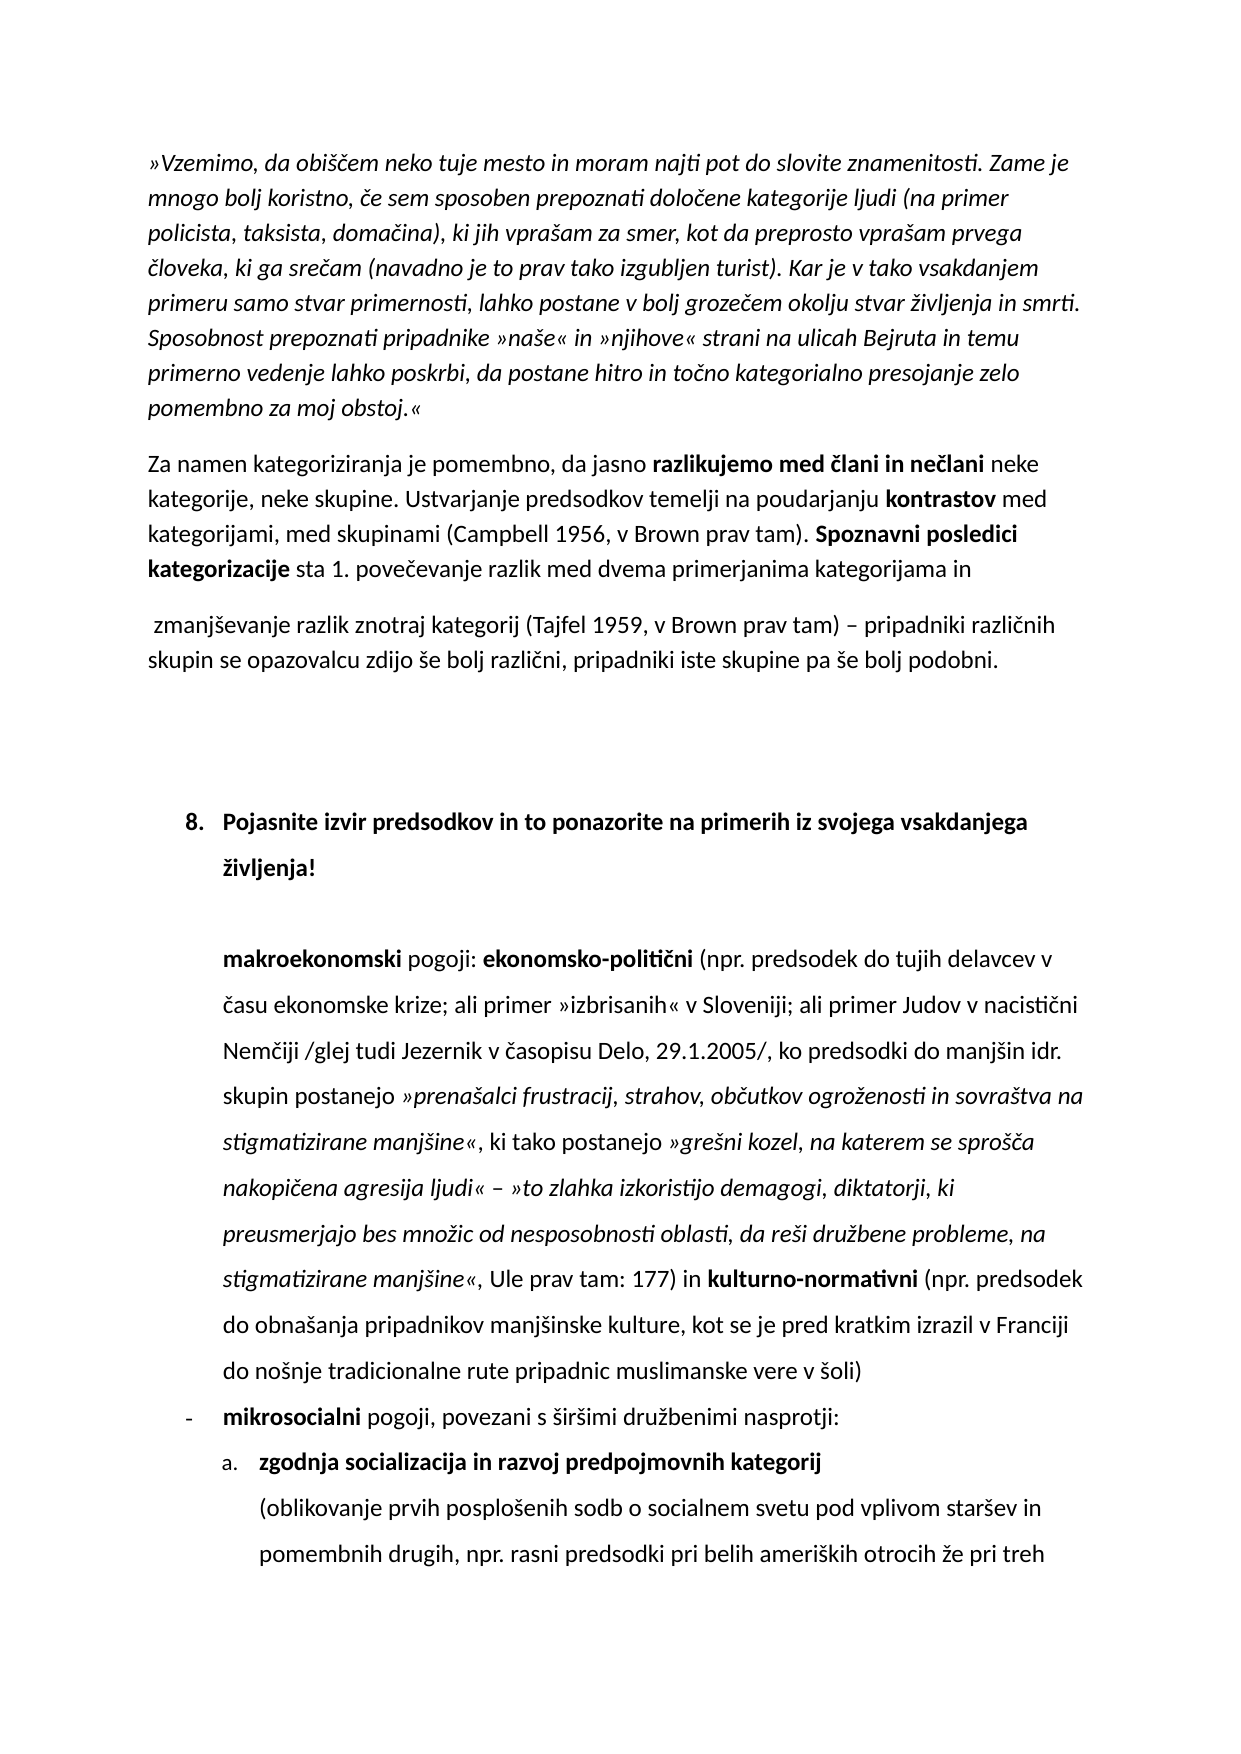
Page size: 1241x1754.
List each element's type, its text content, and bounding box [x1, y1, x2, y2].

list mikrosocialni pogoji, povezani s širšimi družbenimi nasprotji: [185, 1401, 1093, 1431]
list zgodnja socializacija in razvoj predpojmovnih kategorij (oblikovanje prvih posplošenih sodb o socialnem svetu pod vplivom staršev in pomembnih drugih, npr. rasni predsodki pri belih ameriških otrocih že pri treh [221, 1446, 1093, 1568]
text zmanjševanje razlik znotraj kategorij (Tajfel 1959, v Brown prav tam) – pripadniki različnih skupin se opazovalcu zdijo še bolj različni, pripadniki iste skupine pa še bolj podobni. [148, 609, 1093, 675]
text Za namen kategoriziranja je pomembno, da jasno razlikujemo med člani in nečlani neke kategorije, neke skupine. Ustvarjanje predsodkov temelji na poudarjanju kontrastov med kategorijami, med skupinami (Campbell 1956, v Brown prav tam). Spoznavni posledici kategorizacije sta 1. povečevanje razlik med dvema primerjanima kategorijama in [148, 448, 1093, 584]
text makroekonomski pogoji: ekonomsko-politični (npr. predsodek do tujih delavcev v času ekonomske krize; ali primer »izbrisanih« v Sloveniji; ali primer Judov v nacistični Nemčiji /glej tudi Jezernik v časopisu Delo, 29.1.2005/, ko predsodki do manjšin idr. skupin postanejo »prenašalci frustracij, strahov, občutkov ogroženosti in sovraštva na stigmatizirane manjšine«, ki tako postanejo »grešni kozel, na katerem se sprošča nakopičena agresija ljudi« – »to zlahka izkoristijo demagogi, diktatorji, ki preusmerjajo bes množic od nesposobnosti oblasti, da reši družbene probleme, na stigmatizirane manjšine«, Ule prav tam: 177) in kulturno-normativni (npr. predsodek do obnašanja pripadnikov manjšinske kulture, kot se je pred kratkim izrazil v Franciji do nošnje tradicionalne rute pripadnic muslimanske vere v šoli) [223, 943, 1093, 1385]
text »Vzemimo, da obiščem neko tuje mesto in moram najti pot do slovite znamenitosti. Zame je mnogo bolj koristno, če sem sposoben prepoznati določene kategorije ljudi (na primer policista, taksista, domačina), ki jih vprašam za smer, kot da preprosto vprašam prvega človeka, ki ga srečam (navadno je to prav tako izgubljen turist). Kar je v tako vsakdanjem primeru samo stvar primernosti, lahko postane v bolj grozečem okolju stvar življenja in smrti. Sposobnost prepoznati pripadnike »naše« in »njihove« strani na ulicah Bejruta in temu primerno vedenje lahko poskrbi, da postane hitro in točno kategorialno presojanje zelo pomembno za moj obstoj.« [148, 148, 1093, 423]
list Pojasnite izvir predsodkov in to ponazorite na primerih iz svojega vsakdanjega življenja! [185, 806, 1093, 882]
